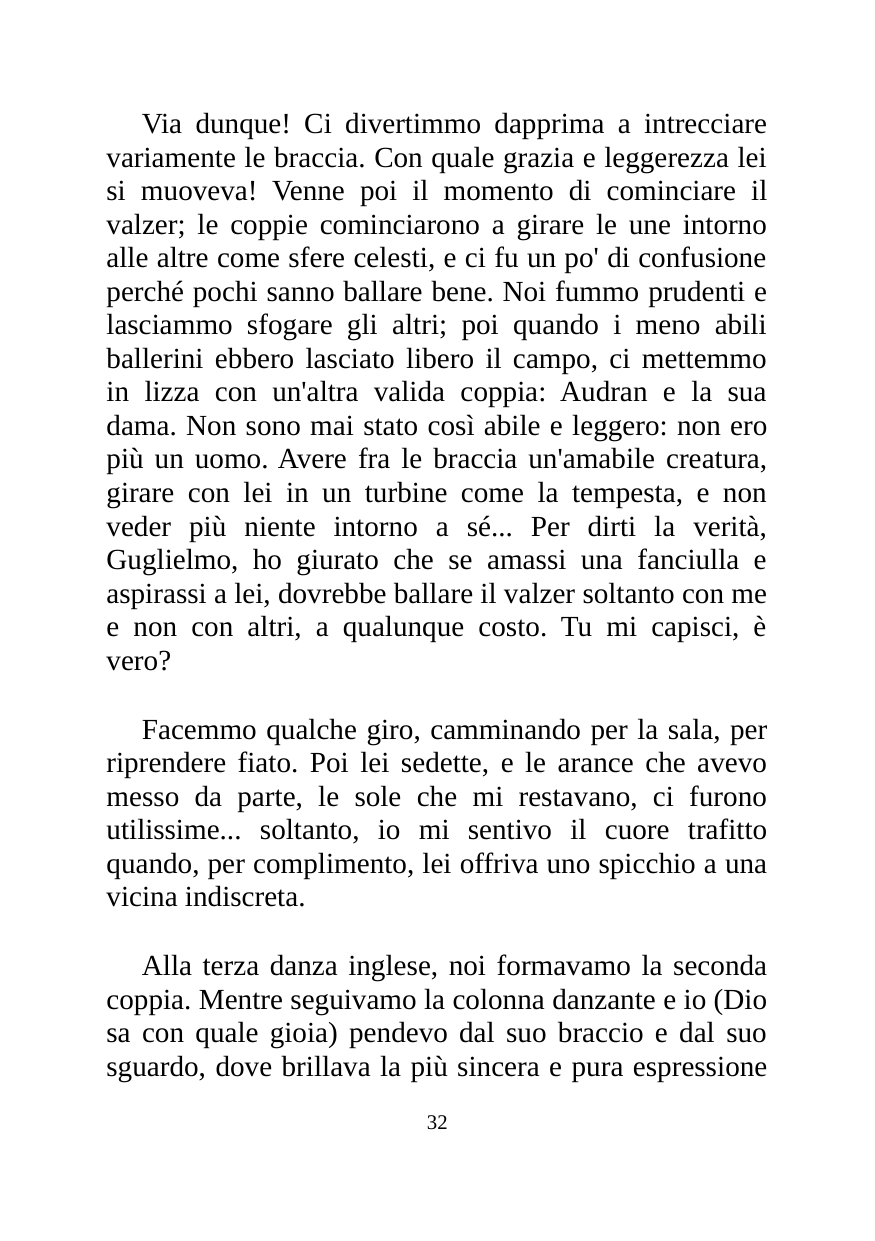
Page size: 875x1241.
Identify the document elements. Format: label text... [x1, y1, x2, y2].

text Alla terza danza inglese, noi formavamo la seconda coppia. Mentre seguivamo la colonna danzante e io (Dio sa con quale gioia) pendevo dal suo braccio e dal suo sguardo, dove brillava la più sincera e pura espressione [106, 948, 768, 1083]
text Facemmo qualche giro, camminando per la sala, per riprendere fiato. Poi lei sedette, e le arance che avevo messo da parte, le sole che mi restavano, ci furono utilissime... soltanto, io mi sentivo il cuore trafitto quando, per complimento, lei offriva uno spicchio a una vicina indiscreta. [106, 712, 768, 913]
text Via dunque! Ci divertimmo dapprima a intrecciare variamente le braccia. Con quale grazia e leggerezza lei si muoveva! Venne poi il momento di cominciare il valzer; le coppie cominciarono a girare le une intorno alle altre come sfere celesti, e ci fu un po' di confusione perché pochi sanno ballare bene. Noi fummo prudenti e lasciammo sfogare gli altri; poi quando i meno abili ballerini ebbero lasciato libero il campo, ci mettemmo in lizza con un'altra valida coppia: Audran e la sua dama. Non sono mai stato così abile e leggero: non ero più un uomo. Avere fra le braccia un'amabile creatura, girare con lei in un turbine come la tempesta, e non veder più niente intorno a sé... Per dirti la verità, Guglielmo, ho giurato che se amassi una fanciulla e aspirassi a lei, dovrebbe ballare il valzer soltanto con me e non con altri, a qualunque costo. Tu mi capisci, è vero? [106, 106, 768, 676]
